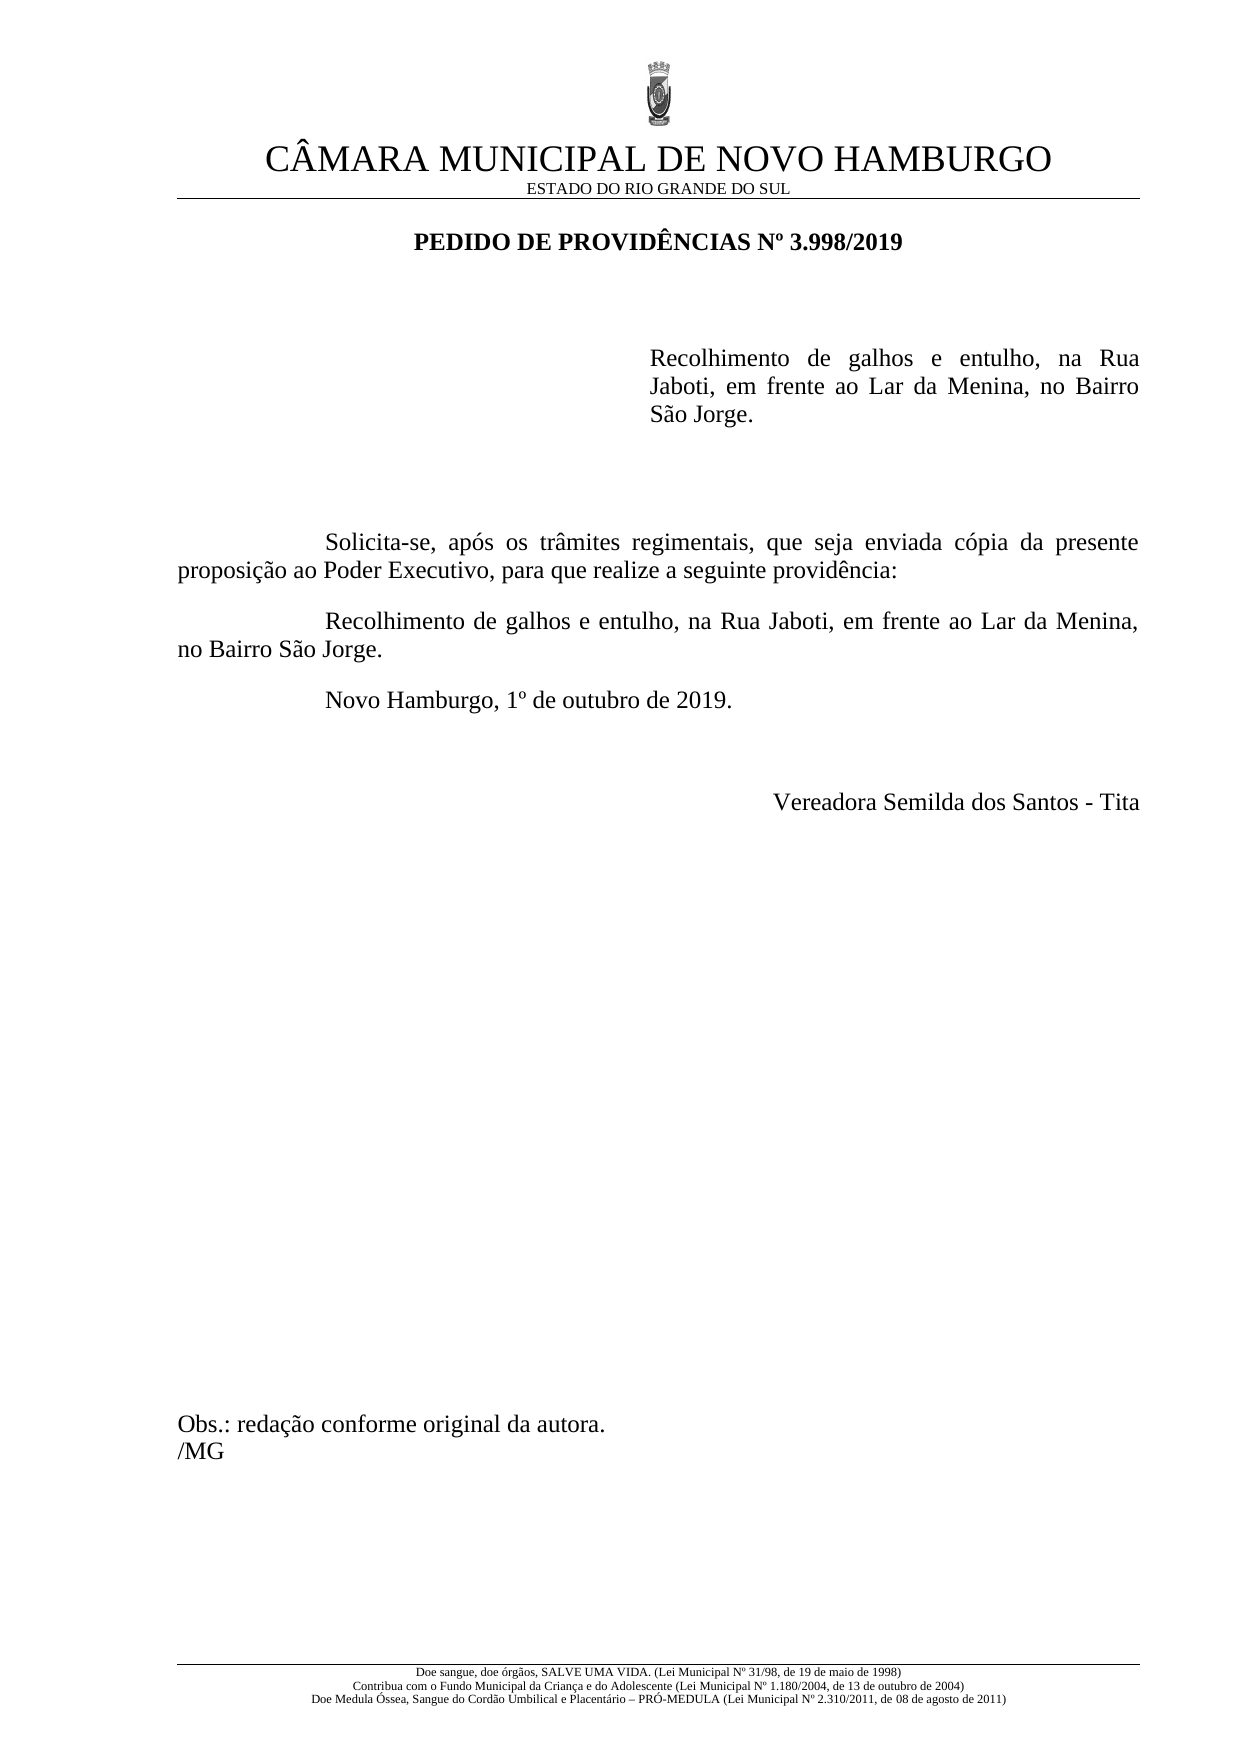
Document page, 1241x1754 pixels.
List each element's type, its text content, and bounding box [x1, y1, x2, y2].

text Recolhimento de galhos e entulho, na Rua Jaboti, em frente ao Lar da Menina, no Bairro São Jorge. [649, 344, 1140, 428]
text Obs.: redação conforme original da autora. [177, 1410, 1140, 1437]
text Recolhimento de galhos e entulho, na Rua Jaboti, em frente ao Lar da Menina, no Bairro São Jorge. [177, 607, 1140, 662]
text PEDIDO DE PROVIDÊNCIAS Nº 3.998/2019 [177, 228, 1140, 256]
text Solicita-se, após os trâmites regimentais, que seja enviada cópia da presente proposição ao Poder Executivo, para que realize a seguinte providência: [177, 528, 1140, 583]
text Novo Hamburgo, 1º de outubro de 2019. [177, 686, 1140, 714]
text /MG [177, 1437, 1140, 1465]
text Vereadora Semilda dos Santos - Tita [177, 788, 1140, 816]
